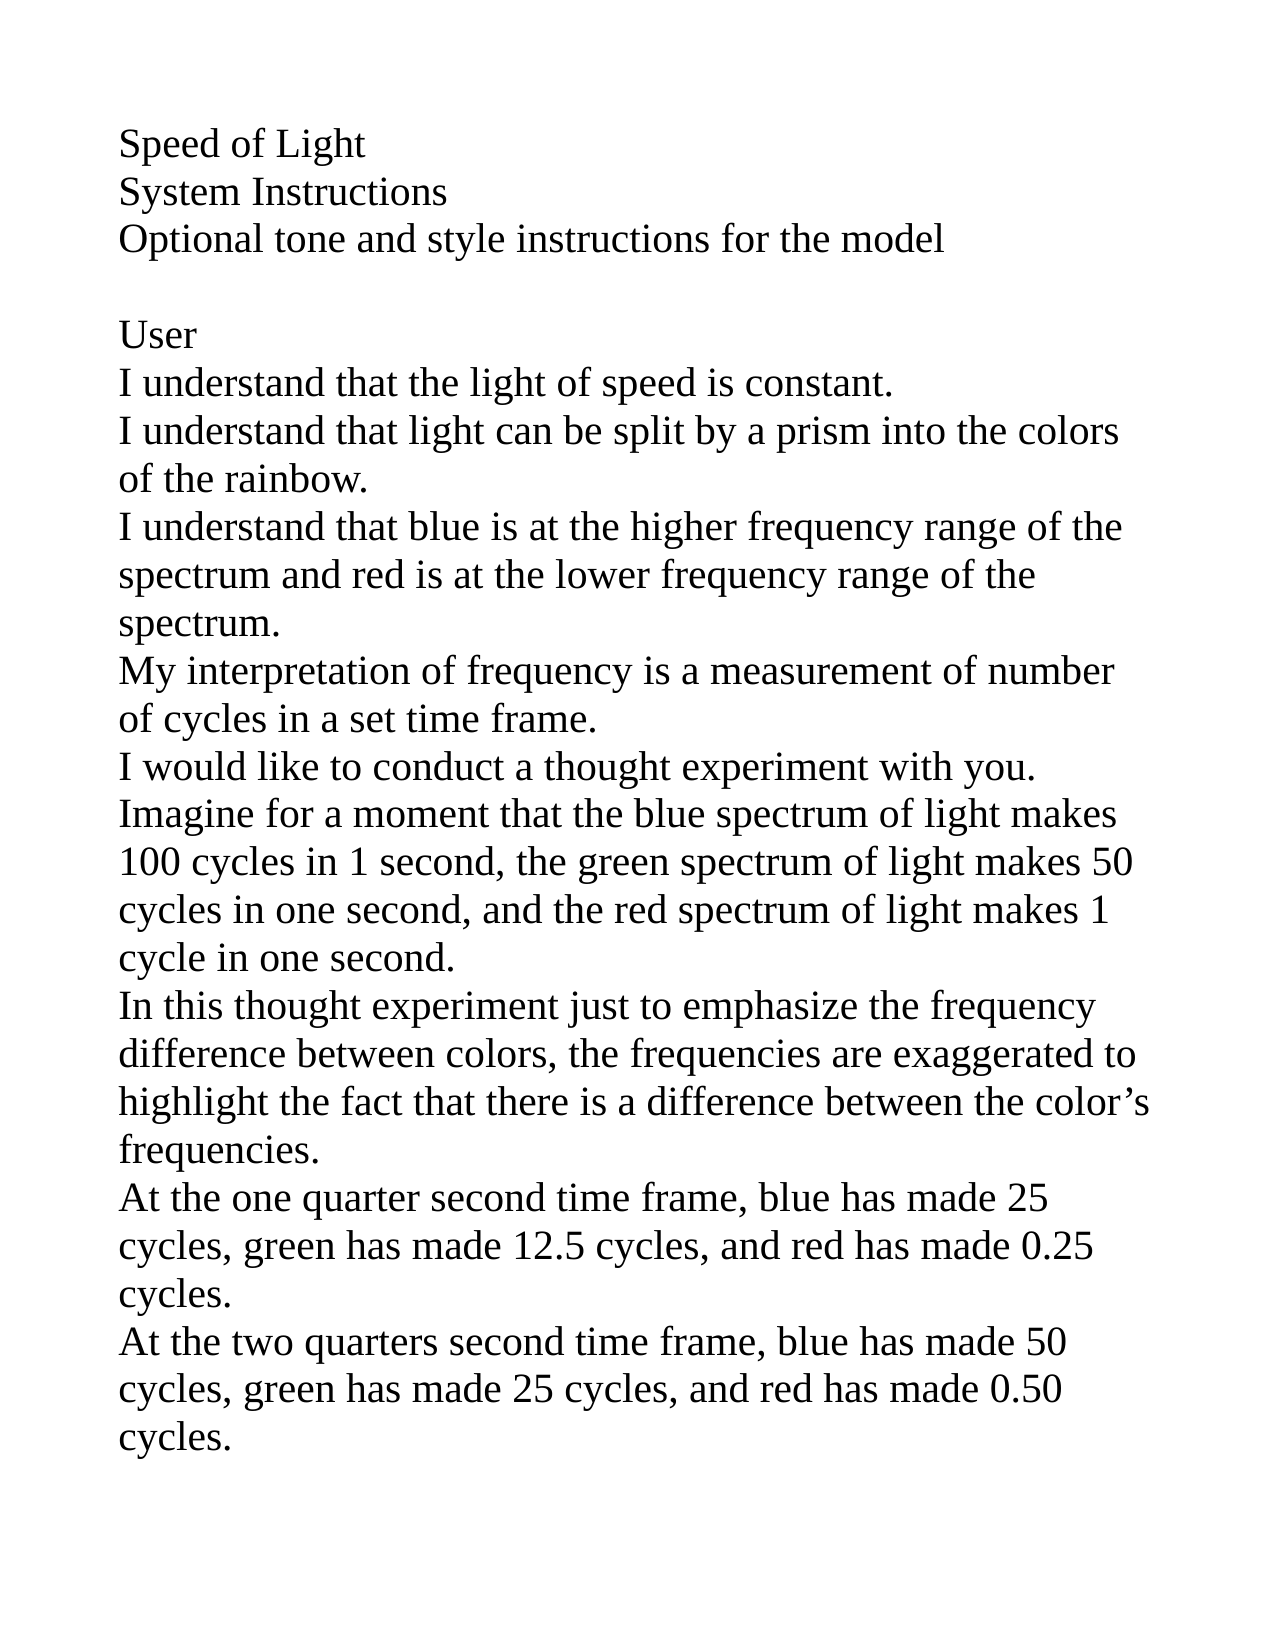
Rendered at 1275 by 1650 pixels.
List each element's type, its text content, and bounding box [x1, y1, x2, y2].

text At the two quarters second time frame, blue has made 50 cycles, green has made 25 cycles, and red has made 0.50 cycles. [118, 1316, 1157, 1460]
text I understand that light can be split by a prism into the colors of the rainbow. [118, 406, 1157, 501]
text At the one quarter second time frame, blue has made 25 cycles, green has made 12.5 cycles, and red has made 0.25 cycles. [118, 1172, 1157, 1316]
text Optional tone and style instructions for the model [118, 214, 1157, 262]
text In this thought experiment just to emphasize the frequency difference between colors, the frequencies are exaggerated to highlight the fact that there is a difference between the color’s frequencies. [118, 981, 1157, 1172]
text My interpretation of frequency is a measurement of number of cycles in a set time frame. [118, 645, 1157, 741]
text I would like to conduct a thought experiment with you. [118, 741, 1157, 789]
text User [118, 310, 1157, 358]
text Imagine for a moment that the blue spectrum of light makes 100 cycles in 1 second, the green spectrum of light makes 50 cycles in one second, and the red spectrum of light makes 1 cycle in one second. [118, 789, 1157, 981]
text I understand that blue is at the higher frequency range of the spectrum and red is at the lower frequency range of the spectrum. [118, 501, 1157, 645]
text Speed of Light [118, 118, 1157, 166]
text I understand that the light of speed is constant. [118, 358, 1157, 406]
text System Instructions [118, 166, 1157, 214]
